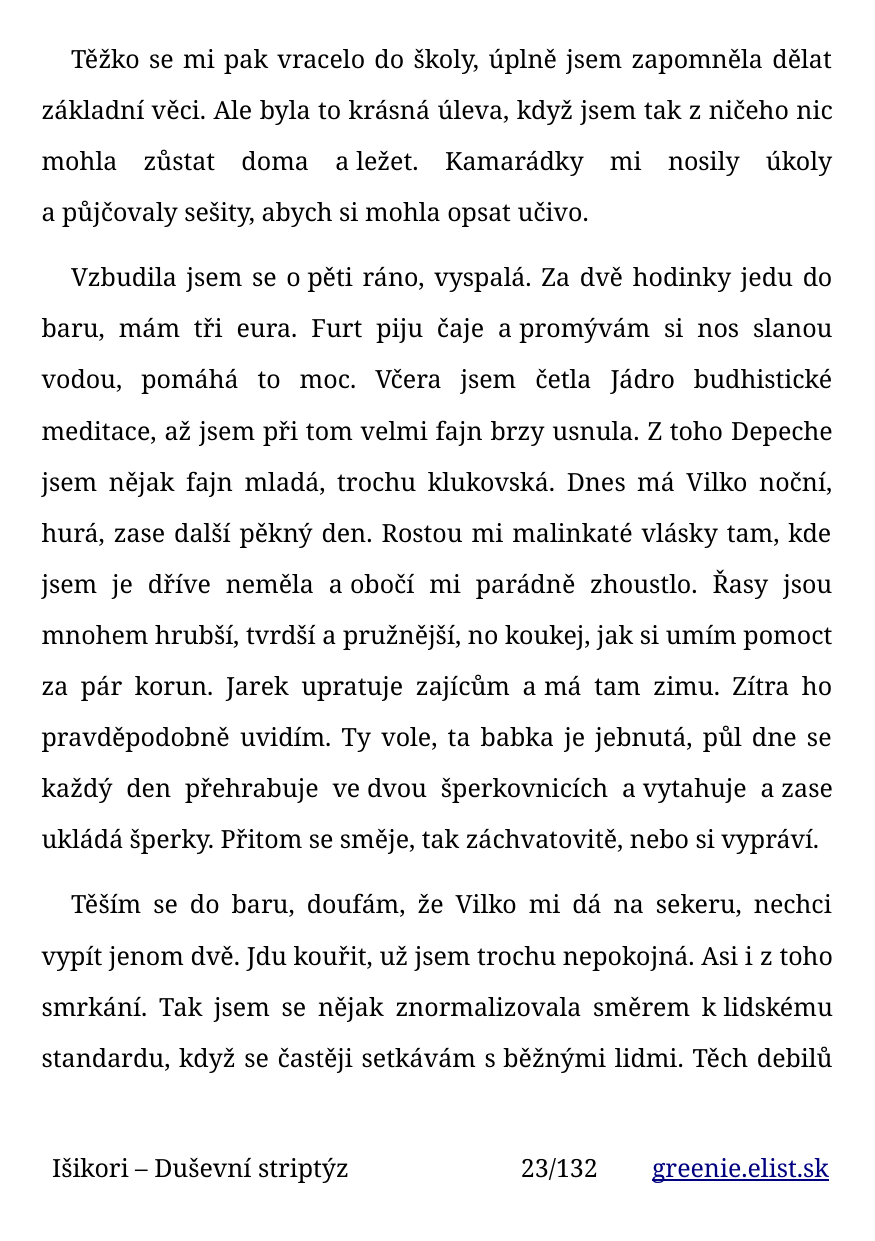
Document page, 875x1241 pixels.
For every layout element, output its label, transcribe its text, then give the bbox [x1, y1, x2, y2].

text Vzbudila jsem se o pěti ráno, vyspalá. Za dvě hodinky jedu do baru, mám tři eura. Furt piju čaje a promývám si nos slanou vodou, pomáhá to moc. Včera jsem četla Jádro budhistické meditace, až jsem při tom velmi fajn brzy usnula. Z toho Depeche jsem nějak fajn mladá, trochu klukovská. Dnes má Vilko noční, hurá, zase další pěkný den. Rostou mi malinkaté vlásky tam, kde jsem je dříve neměla a obočí mi parádně zhoustlo. Řasy jsou mnohem hrubší, tvrdší a pružnější, no koukej, jak si umím pomoct za pár korun. Jarek upratuje zajícům a má tam zimu. Zítra ho pravděpodobně uvidím. Ty vole, ta babka je jebnutá, půl dne se každý den přehrabuje ve dvou šperkovnicích a vytahuje a zase ukládá šperky. Přitom se směje, tak záchvatovitě, nebo si vypráví. [41, 260, 833, 856]
text Těším se do baru, doufám, že Vilko mi dá na sekeru, nechci vypít jenom dvě. Jdu kouřit, už jsem trochu nepokojná. Asi i z toho smrkání. Tak jsem se nějak znormalizovala směrem k lidskému standardu, když se častěji setkávám s běžnými lidmi. Těch debilů [41, 887, 833, 1074]
text Těžko se mi pak vracelo do školy, úplně jsem zapomněla dělat základní věci. Ale byla to krásná úleva, když jsem tak z ničeho nic mohla zůstat doma a ležet. Kamarádky mi nosily úkoly a půjčovaly sešity, abych si mohla opsat učivo. [41, 41, 833, 228]
